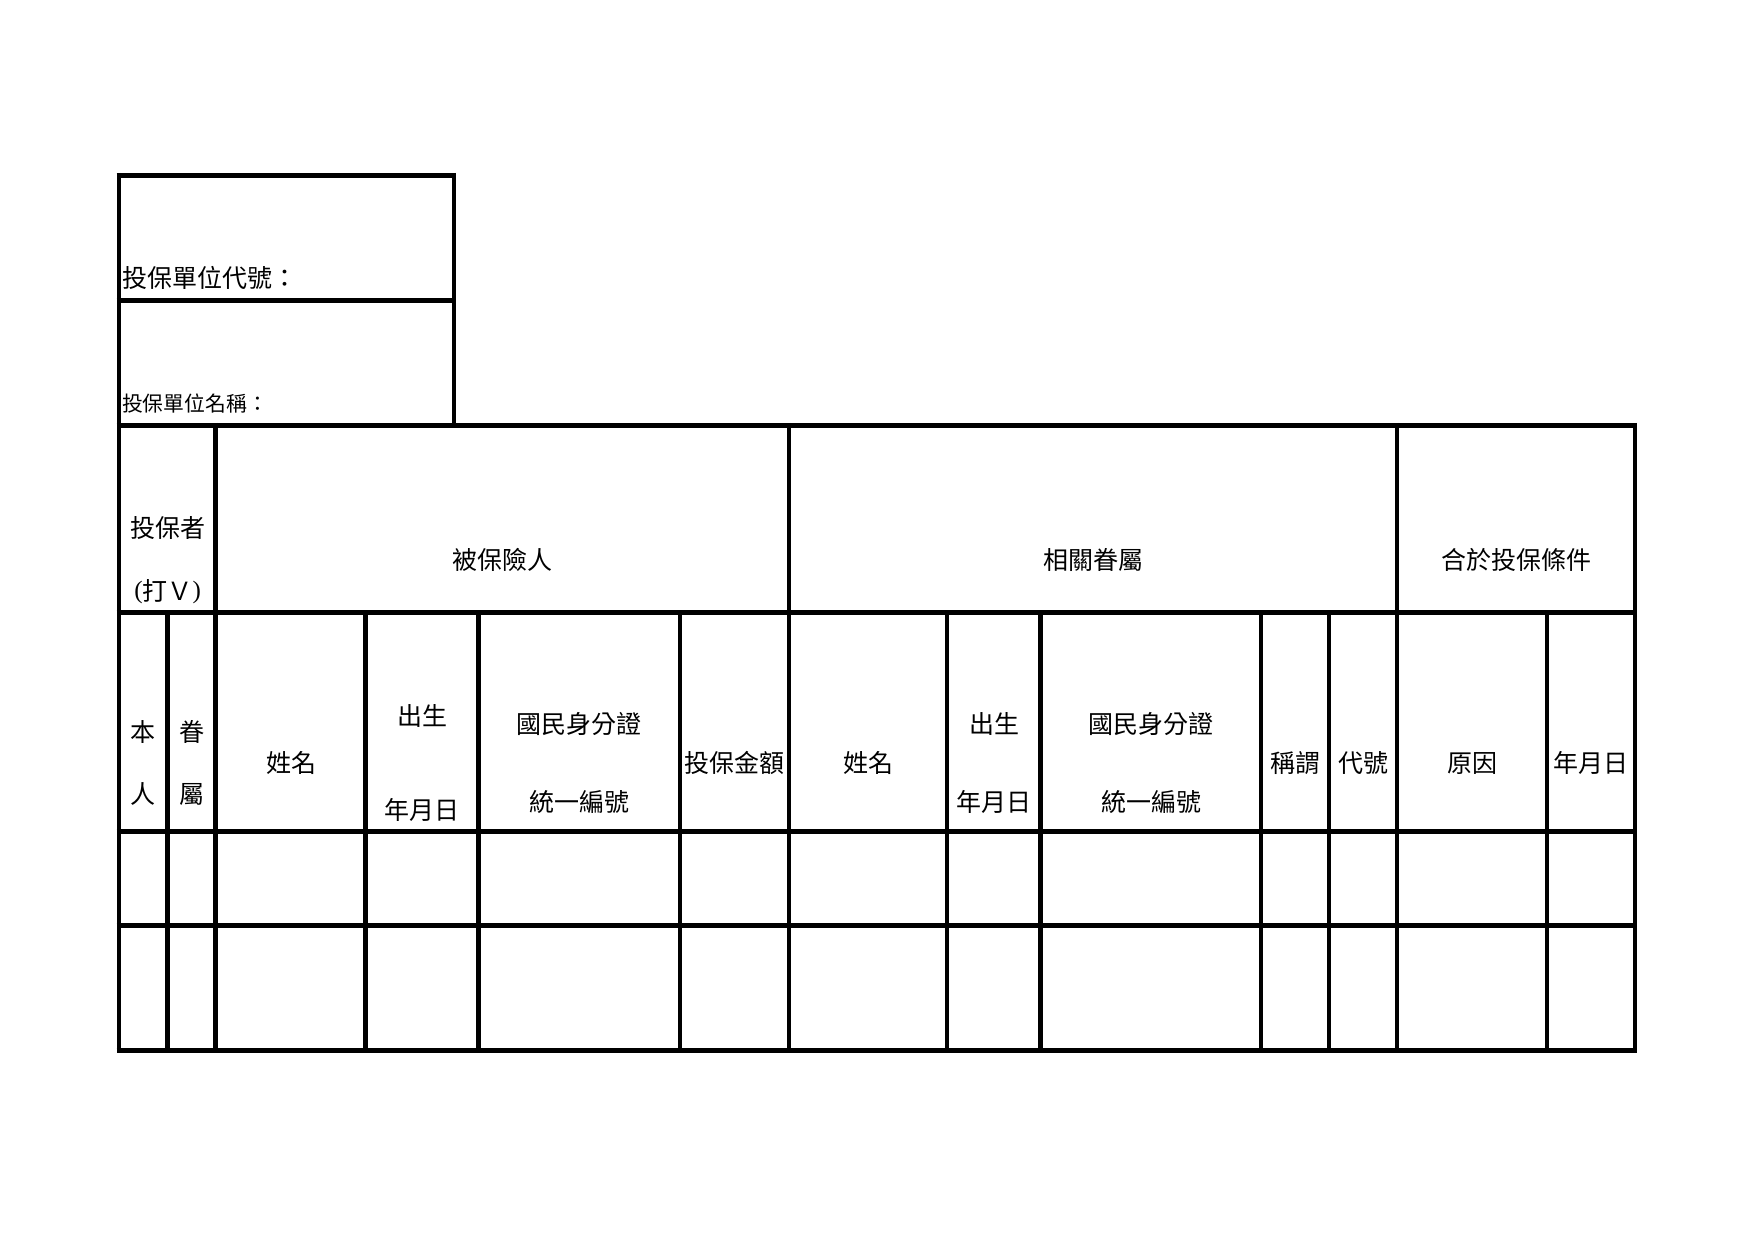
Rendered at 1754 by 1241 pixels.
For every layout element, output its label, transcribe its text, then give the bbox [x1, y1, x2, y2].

table_header [1547, 173, 1635, 298]
table_cell [218, 834, 363, 923]
table_cell [170, 834, 213, 923]
table_cell 投保者 (打Ｖ) [121, 428, 213, 610]
table_header [1329, 173, 1397, 298]
table_cell [1549, 928, 1633, 1048]
table_cell 年月日 [1549, 615, 1633, 829]
table_header [789, 173, 947, 298]
table_cell 國民身分證 統一編號 [481, 615, 678, 829]
table_header [478, 173, 680, 298]
table_cell [456, 298, 478, 423]
table_cell 原因 [1399, 615, 1545, 829]
table_cell [121, 834, 165, 923]
table_cell 本人 [121, 615, 165, 829]
table_cell [368, 928, 476, 1048]
table_cell [170, 928, 213, 1048]
table_cell [1263, 834, 1327, 923]
table_cell [949, 928, 1038, 1048]
table_cell [789, 298, 947, 423]
table_cell [1041, 298, 1261, 423]
table_cell [949, 834, 1038, 923]
table_cell [682, 928, 787, 1048]
table_cell [1331, 834, 1395, 923]
table_cell [1547, 298, 1635, 423]
table_cell 姓名 [218, 615, 363, 829]
table_header [680, 173, 789, 298]
table_cell [1399, 834, 1545, 923]
table_cell 稱謂 [1263, 615, 1327, 829]
table_cell [218, 928, 363, 1048]
table_cell 被保險人 [218, 428, 787, 610]
table_cell [1043, 928, 1259, 1048]
table_cell [680, 298, 789, 423]
table_cell 出生 年月日 [368, 615, 476, 829]
table_cell 投保單位名稱： [121, 303, 452, 423]
table_cell 相關眷屬 [791, 428, 1395, 610]
table_cell [791, 834, 945, 923]
table_header [456, 173, 478, 298]
table_cell [1263, 928, 1327, 1048]
table_cell 投保金額 [682, 615, 787, 829]
table_cell 代號 [1331, 615, 1395, 829]
table_cell [1329, 298, 1397, 423]
table_cell 眷屬 [170, 615, 213, 829]
table_cell [368, 834, 476, 923]
table_cell 出生 年月日 [949, 615, 1038, 829]
table_header [1041, 173, 1261, 298]
table_cell [682, 834, 787, 923]
table_cell 合於投保條件 [1399, 428, 1633, 610]
table_cell [791, 928, 945, 1048]
table_header [1261, 173, 1329, 298]
table_cell [1399, 928, 1545, 1048]
table_cell [1043, 834, 1259, 923]
table_header [947, 173, 1041, 298]
table_cell 姓名 [791, 615, 945, 829]
table_cell [1331, 928, 1395, 1048]
table_cell [481, 834, 678, 923]
table_cell [947, 298, 1041, 423]
table_cell [478, 298, 680, 423]
table_cell 國民身分證 統一編號 [1043, 615, 1259, 829]
table_cell [1549, 834, 1633, 923]
table_cell [121, 928, 165, 1048]
table_cell [1397, 298, 1547, 423]
table_header 投保單位代號： [121, 178, 452, 298]
table_header [1397, 173, 1547, 298]
table_cell [481, 928, 678, 1048]
table_cell [1261, 298, 1329, 423]
